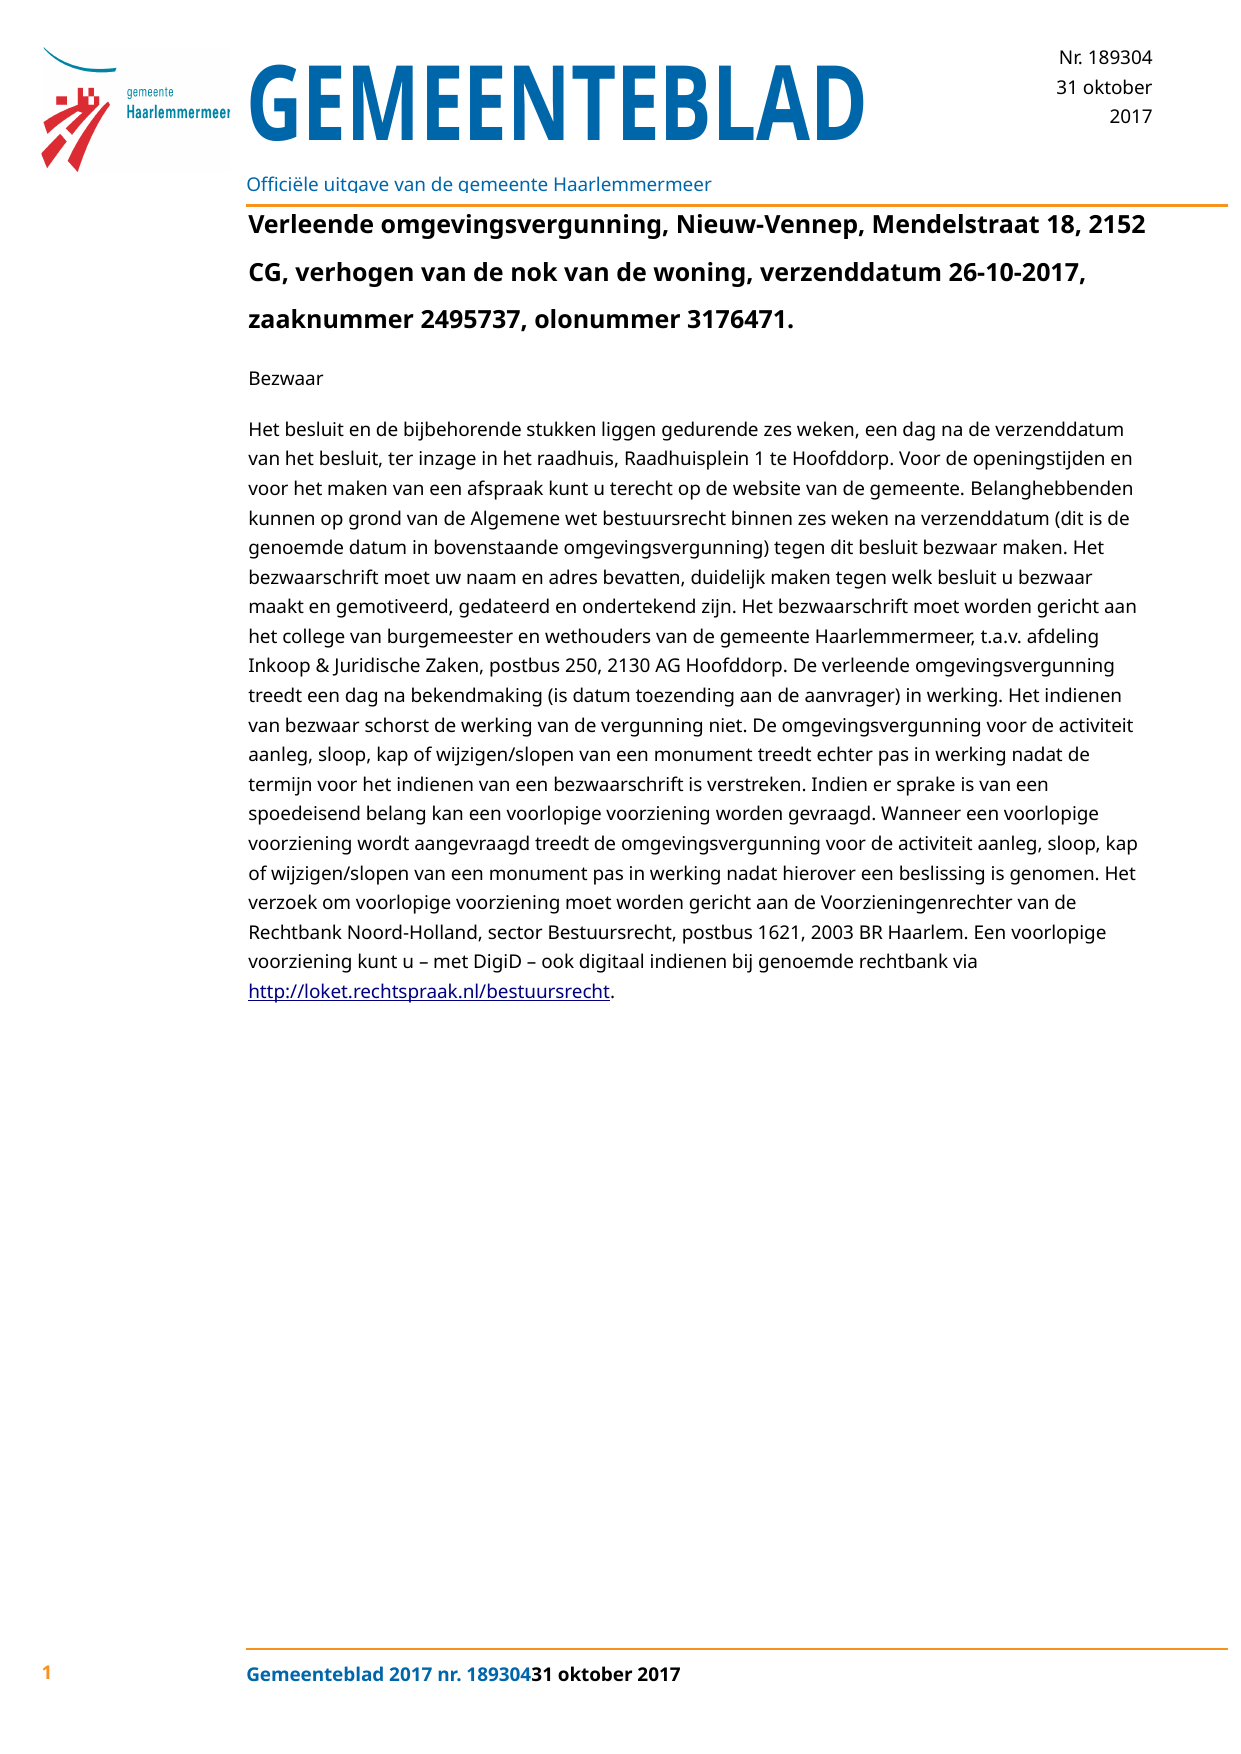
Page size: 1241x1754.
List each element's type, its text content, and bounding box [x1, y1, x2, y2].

picture [41, 47, 231, 172]
text Het besluit en de bijbehorende stukken liggen gedurende zes weken, een dag na de verzenddatum van het besluit, ter inzage in het raadhuis, Raadhuisplein 1 te Hoofddorp. Voor de openingstijden en voor het maken van een afspraak kunt u terecht op de website van de gemeente. Belanghebbenden kunnen op grond van de Algemene wet bestuursrecht binnen zes weken na verzenddatum (dit is de genoemde datum in bovenstaande omgevingsvergunning) tegen dit besluit bezwaar maken. Het bezwaarschrift moet uw naam en adres bevatten, duidelijk maken tegen welk besluit u bezwaar maakt en gemotiveerd, gedateerd en ondertekend zijn. Het bezwaarschrift moet worden gericht aan het college van burgemeester en wethouders van de gemeente Haarlemmermeer, t.a.v. afdeling Inkoop & Juridische Zaken, postbus 250, 2130 AG Hoofddorp. De verleende omgevingsvergunning treedt een dag na bekendmaking (is datum toezending aan de aanvrager) in werking. Het indienen van bezwaar schorst de werking van de vergunning niet. De omgevingsvergunning voor de activiteit aanleg, sloop, kap of wijzigen/slopen van een monument treedt echter pas in werking nadat de termijn voor het indienen van een bezwaarschrift is verstreken. Indien er sprake is van een spoedeisend belang kan een voorlopige voorziening worden gevraagd. Wanneer een voorlopige voorziening wordt aangevraagd treedt de omgevingsvergunning voor de activiteit aanleg, sloop, kap of wijzigen/slopen van een monument pas in werking nadat hierover een beslissing is genomen. Het verzoek om voorlopige voorziening moet worden gericht aan de Voorzieningenrechter van de Rechtbank Noord-Holland, sector Bestuursrecht, postbus 1621, 2003 BR Haarlem. Een voorlopige voorziening kunt u – met DigiD – ook digitaal indienen bij genoemde rechtbank via http://loket.rechtspraak.nl/bestuursrecht. [248, 416, 1152, 1004]
text Bezwaar [248, 366, 1152, 391]
text Verleende omgevingsvergunning, Nieuw-Vennep, Mendelstraat 18, 2152 CG, verhogen van de nok van de woning, verzenddatum 26-10-2017, zaaknummer 2495737, olonummer 3176471. [248, 207, 1152, 336]
